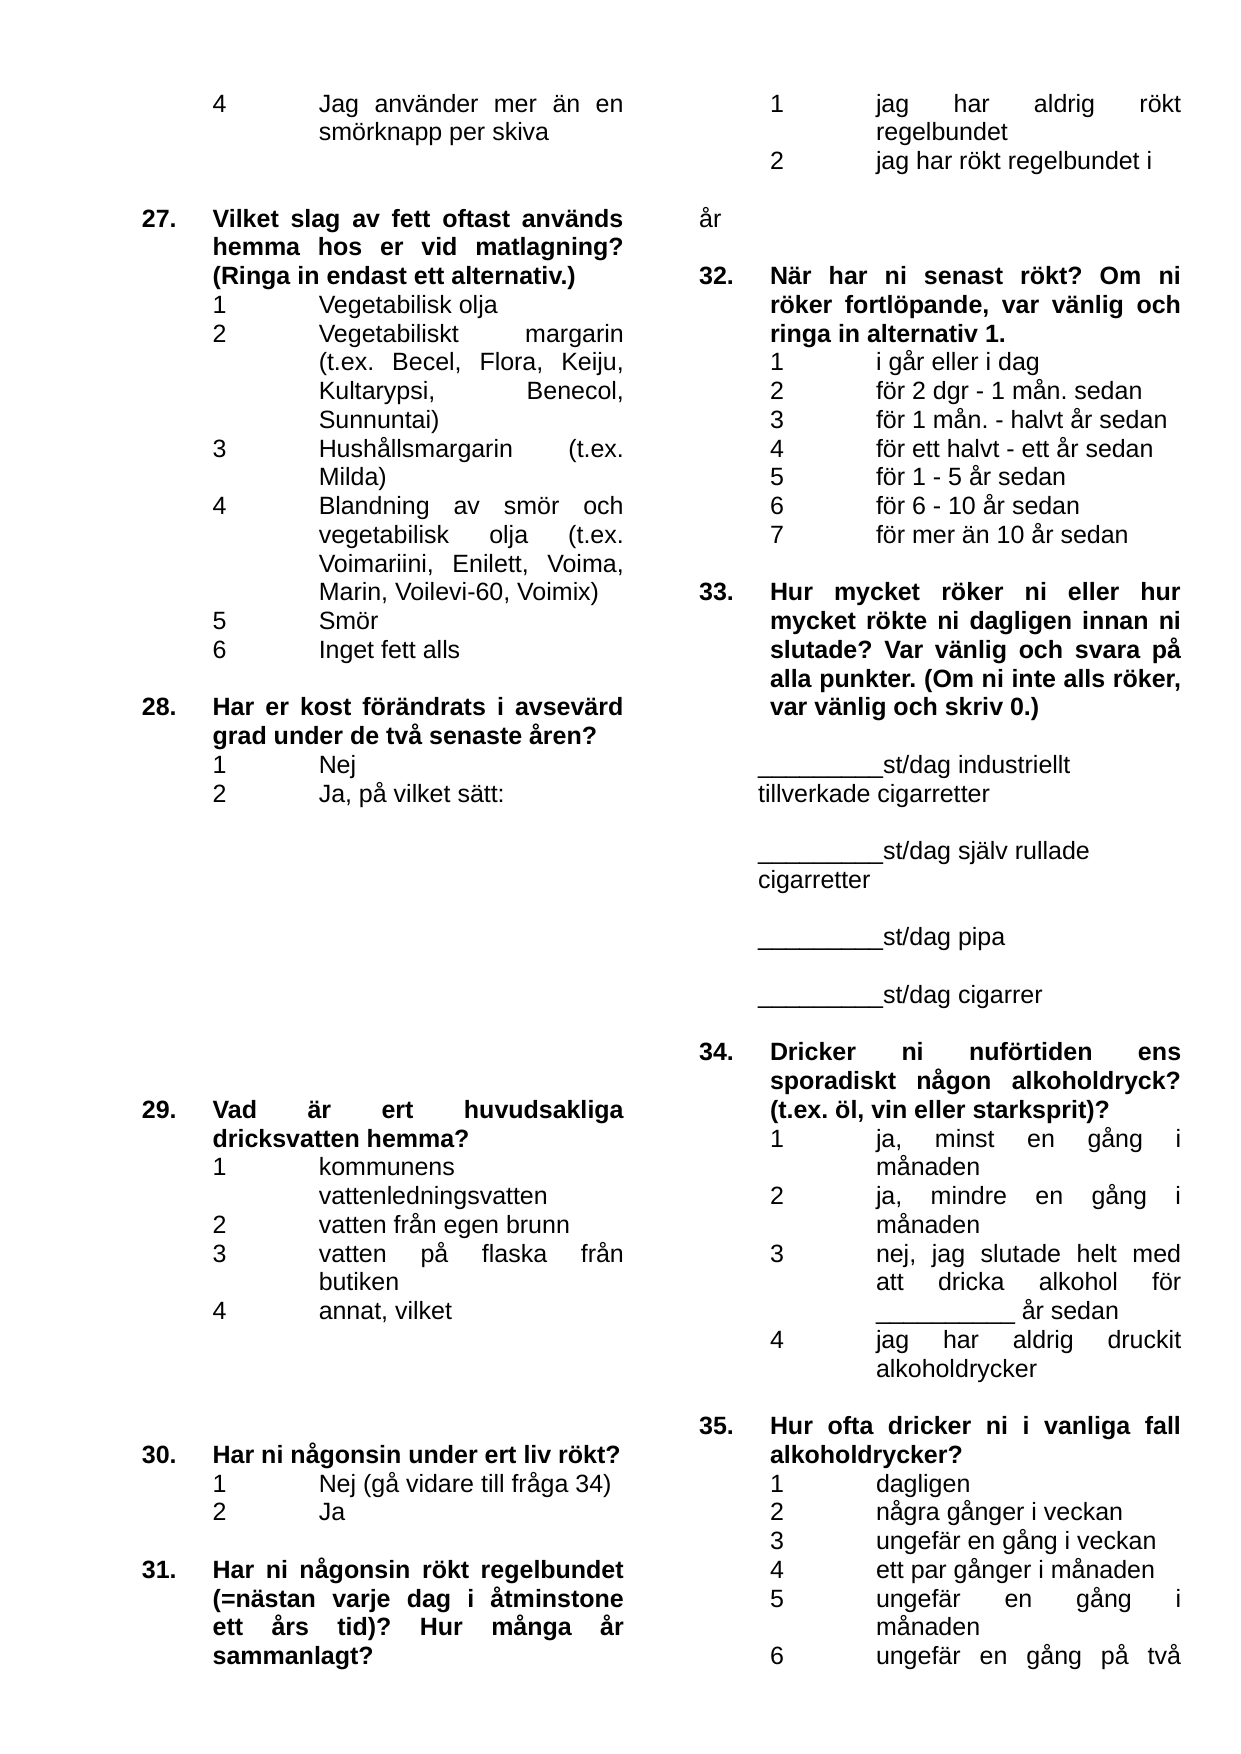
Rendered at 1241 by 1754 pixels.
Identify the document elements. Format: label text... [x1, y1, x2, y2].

list nej, jag slutade helt med att dricka alkohol för __________ år sedan [770, 1239, 1181, 1325]
list jag har aldrig rökt regelbundet [770, 89, 1181, 146]
text år [699, 204, 1181, 232]
list Ja, på vilket sätt: [212, 779, 624, 807]
list Har ni någonsin rökt regelbundet (=nästan varje dag i åtminstone ett års tid)? Hur många år sammanlagt? [142, 1555, 624, 1670]
list ungefär en gång på två [770, 1641, 1181, 1670]
list Inget fett alls [212, 635, 624, 664]
list Vegetabilisk olja [212, 290, 624, 319]
list Dricker ni nuförtiden ens sporadiskt någon alkoholdryck? (t.ex. öl, vin eller starksprit)? [699, 1037, 1181, 1124]
list Smör [212, 606, 624, 635]
list Blandning av smör och vegetabilisk olja (t.ex. Voimariini, Enilett, Voima, Marin, Voilevi-60, Voimix) [212, 491, 624, 606]
list Nej (gå vidare till fråga 34) [212, 1469, 624, 1497]
list Har ni någonsin under ert liv rökt? [142, 1440, 624, 1469]
list Hushållsmargarin (t.ex. Milda) [212, 434, 624, 491]
list Vegetabiliskt margarin (t.ex. Becel, Flora, Keiju, Kultarypsi, Benecol, Sunnuntai) [212, 319, 624, 434]
list När har ni senast rökt? Om ni röker fortlöpande, var vänlig och ringa in alternativ 1. [699, 261, 1181, 347]
list Hur mycket röker ni eller hur mycket rökte ni dagligen innan ni slutade? Var vänlig och svara på alla punkter. (Om ni inte alls röker, var vänlig och skriv 0.) [699, 577, 1181, 721]
list ja, mindre en gång i månaden [770, 1181, 1181, 1239]
list ungefär en gång i månaden [770, 1584, 1181, 1641]
list vatten från egen brunn [212, 1210, 624, 1239]
list för 2 dgr - 1 mån. sedan [770, 376, 1181, 405]
list jag har aldrig druckit alkoholdrycker [770, 1325, 1181, 1382]
list ja, minst en gång i månaden [770, 1124, 1181, 1181]
list vatten på flaska från butiken [212, 1239, 624, 1296]
text _________st/dag cigarrer [699, 980, 1181, 1009]
text _________st/dag pipa [699, 922, 1181, 951]
list kommunens vattenledningsvatten [212, 1152, 624, 1210]
list några gånger i veckan [770, 1497, 1181, 1526]
list för 1 - 5 år sedan [770, 462, 1181, 491]
text cigarretter [699, 865, 1181, 894]
text _________st/dag själv rullade [699, 836, 1181, 865]
text _________st/dag industriellt tillverkade cigarretter [699, 750, 1181, 807]
list jag har rökt regelbundet i [770, 146, 1181, 175]
list Nej [212, 750, 624, 779]
list Vilket slag av fett oftast används hemma hos er vid matlagning? (Ringa in endast ett alternativ.) [142, 204, 624, 290]
list ett par gånger i månaden [770, 1555, 1181, 1584]
list för 1 mån. - halvt år sedan [770, 405, 1181, 434]
list Jag använder mer än en smörknapp per skiva [212, 89, 624, 146]
list Har er kost förändrats i avsevärd grad under de två senaste åren? [142, 692, 624, 750]
list Vad är ert huvudsakliga dricksvatten hemma? [142, 1095, 624, 1152]
list i går eller i dag [770, 347, 1181, 376]
list Ja [212, 1497, 624, 1526]
list Hur ofta dricker ni i vanliga fall alkoholdrycker? [699, 1411, 1181, 1469]
list ungefär en gång i veckan [770, 1526, 1181, 1555]
list dagligen [770, 1469, 1181, 1497]
list annat, vilket [212, 1296, 624, 1325]
list för mer än 10 år sedan [770, 520, 1181, 549]
list för 6 - 10 år sedan [770, 491, 1181, 520]
list för ett halvt - ett år sedan [770, 434, 1181, 462]
